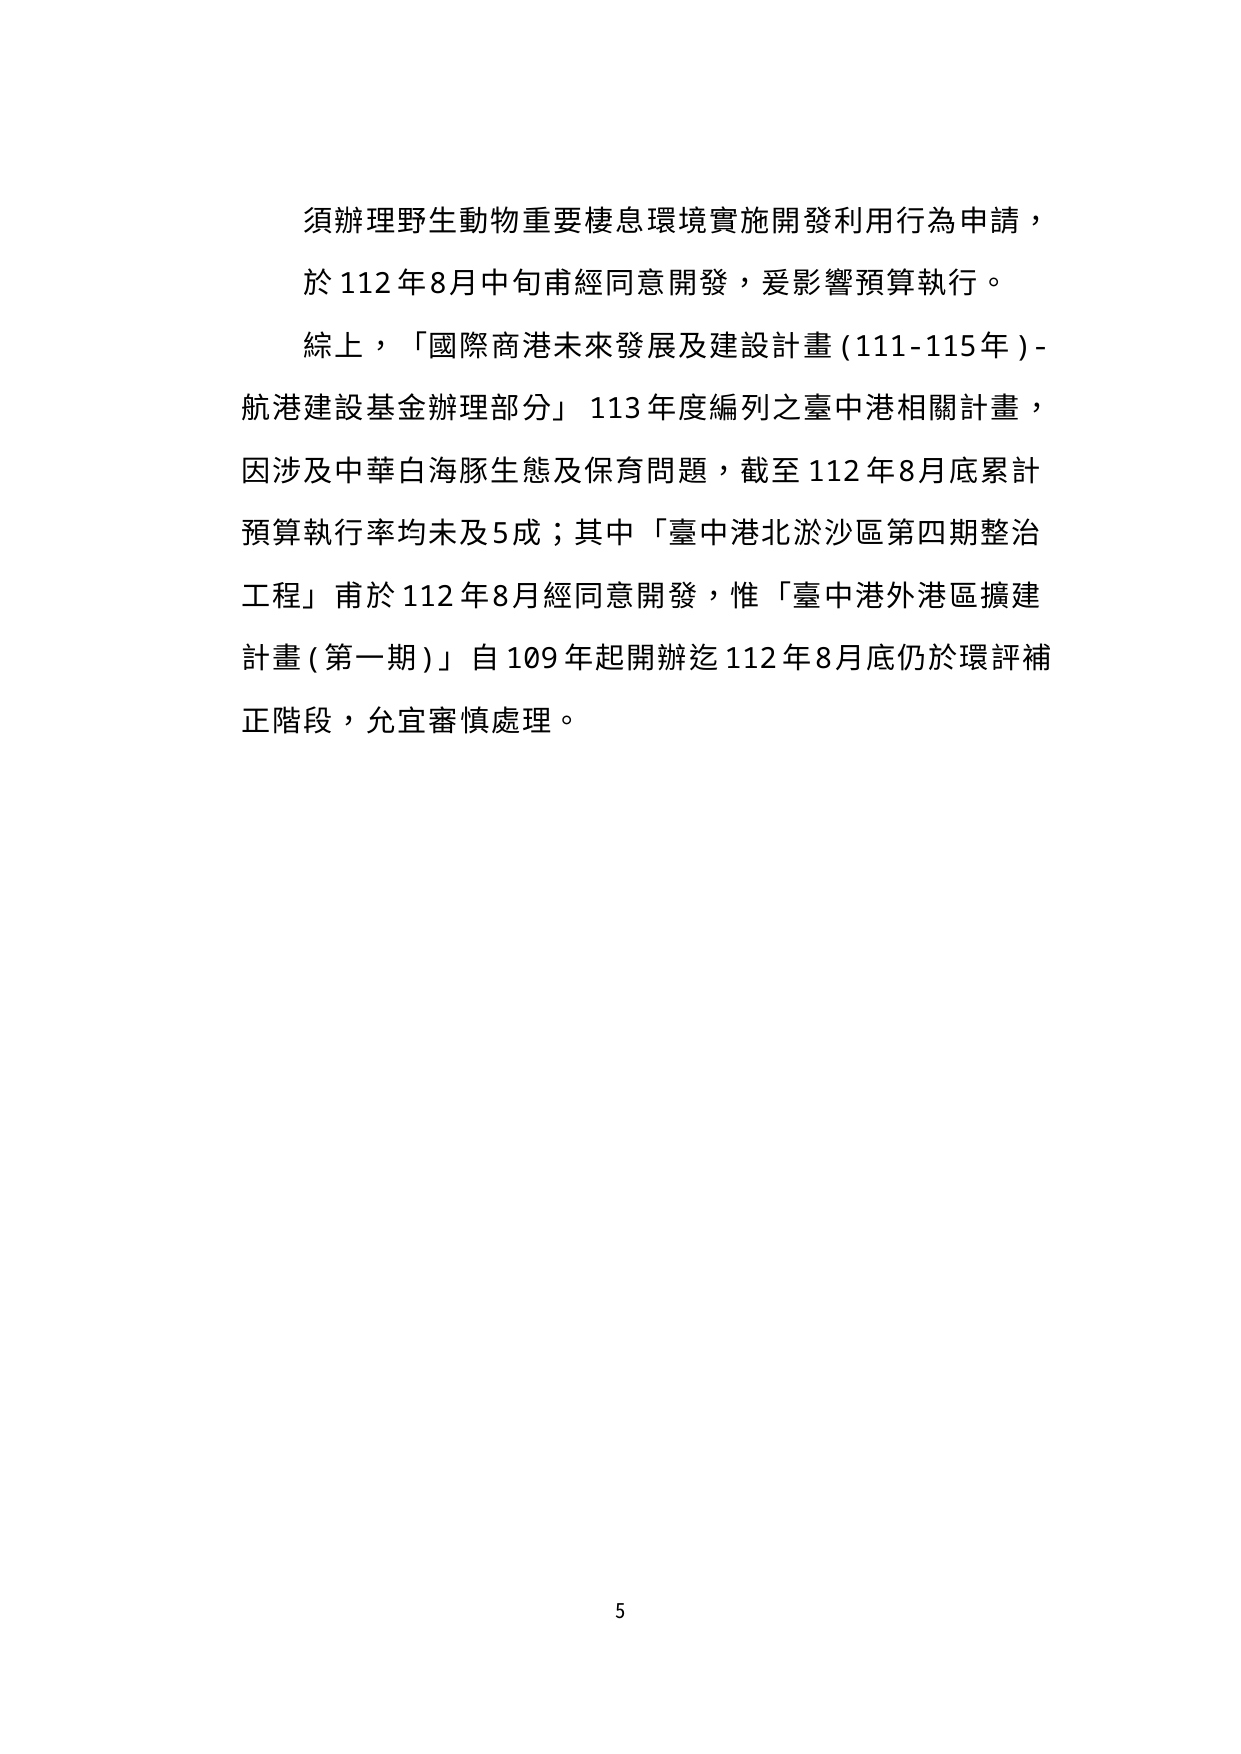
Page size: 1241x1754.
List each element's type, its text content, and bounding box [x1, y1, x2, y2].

text 綜上，「國際商港未來發展及建設計畫(111-115年)-航港建設基金辦理部分」113年度編列之臺中港相關計畫，因涉及中華白海豚生態及保育問題，截至112年8月底累計預算執行率均未及5成；其中「臺中港北淤沙區第四期整治工程」甫於112年8月經同意開發，惟「臺中港外港區擴建計畫(第一期)」自109年起開辦迄112年8月底仍於環評補正階段，允宜審慎處理。 [236, 302, 1063, 740]
text 2.「臺中港北淤沙區第四期整治工程」：累計預算執行率為28.94%，因涉及中華白海豚野生動物重要棲息環境，須辦理野生動物重要棲息環境實施開發利用行為申請，於112年8月中旬甫經同意開發，爰影響預算執行。 [266, 177, 1063, 302]
